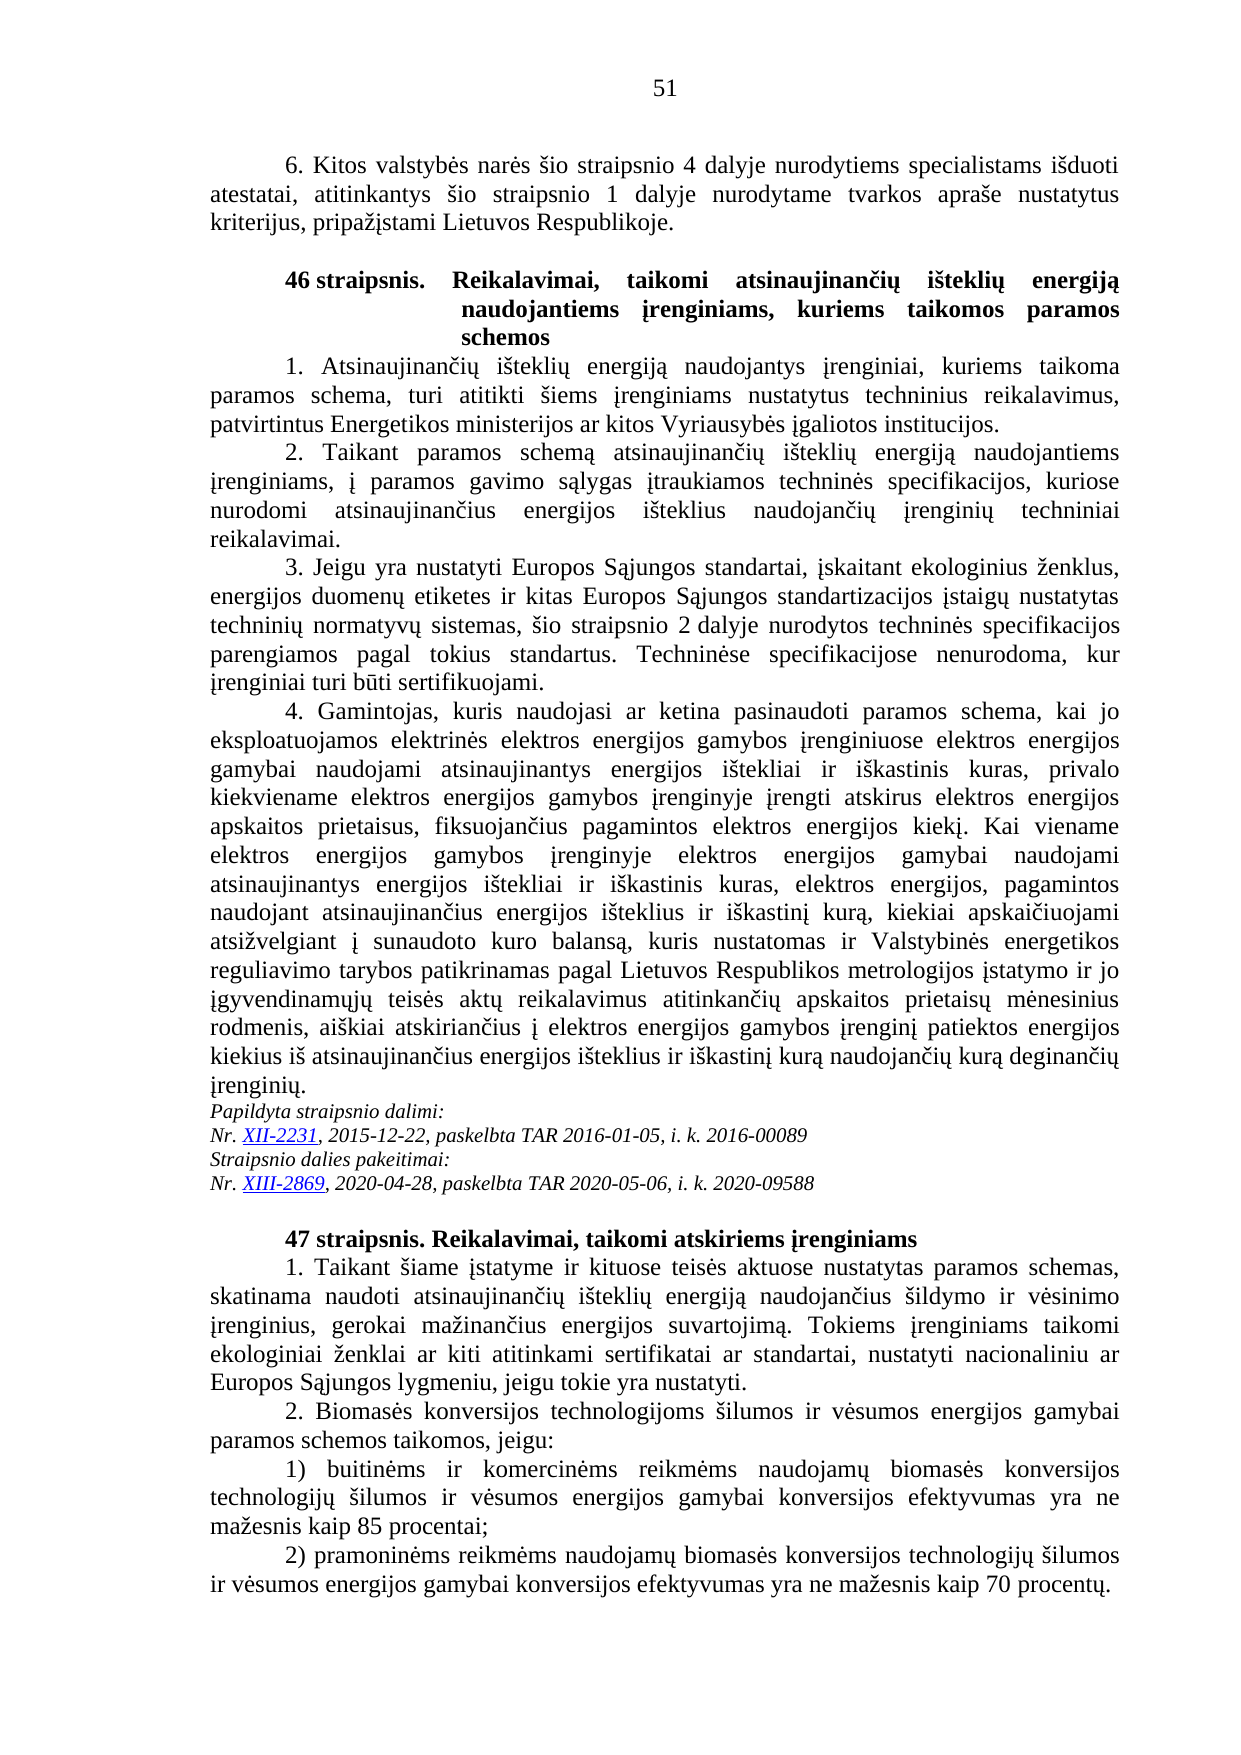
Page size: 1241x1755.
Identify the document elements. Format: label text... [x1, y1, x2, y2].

text 2. Biomasės konversijos technologijoms šilumos ir vėsumos energijos gamybai paramos schemos taikomos, jeigu: [210, 1396, 1120, 1454]
text Nr. XIII-2869, 2020-04-28, paskelbta TAR 2020-05-06, i. k. 2020-09588 [210, 1171, 1120, 1195]
text 1. Atsinaujinančių išteklių energiją naudojantys įrenginiai, kuriems taikoma paramos schema, turi atitikti šiems įrenginiams nustatytus techninius reikalavimus, patvirtintus Energetikos ministerijos ar kitos Vyriausybės įgaliotos institucijos. [210, 351, 1120, 437]
text 1) buitinėms ir komercinėms reikmėms naudojamų biomasės konversijos technologijų šilumos ir vėsumos energijos gamybai konversijos efektyvumas yra ne mažesnis kaip 85 procentai; [210, 1454, 1120, 1540]
text 3. Jeigu yra nustatyti Europos Sąjungos standartai, įskaitant ekologinius ženklus, energijos duomenų etiketes ir kitas Europos Sąjungos standartizacijos įstaigų nustatytas techninių normatyvų sistemas, šio straipsnio 2 dalyje nurodytos techninės specifikacijos parengiamos pagal tokius standartus. Techninėse specifikacijose nenurodoma, kur įrenginiai turi būti sertifikuojami. [210, 552, 1120, 696]
text 46 straipsnis. Reikalavimai, taikomi atsinaujinančių išteklių energiją naudojantiems įrenginiams, kuriems taikomos paramos schemos [285, 265, 1120, 351]
text 4. Gamintojas, kuris naudojasi ar ketina pasinaudoti paramos schema, kai jo eksploatuojamos elektrinės elektros energijos gamybos įrenginiuose elektros energijos gamybai naudojami atsinaujinantys energijos ištekliai ir iškastinis kuras, privalo kiekviename elektros energijos gamybos įrenginyje įrengti atskirus elektros energijos apskaitos prietaisus, fiksuojančius pagamintos elektros energijos kiekį. Kai viename elektros energijos gamybos įrenginyje elektros energijos gamybai naudojami atsinaujinantys energijos ištekliai ir iškastinis kuras, elektros energijos, pagamintos naudojant atsinaujinančius energijos išteklius ir iškastinį kurą, kiekiai apskaičiuojami atsižvelgiant į sunaudoto kuro balansą, kuris nustatomas ir Valstybinės energetikos reguliavimo tarybos patikrinamas pagal Lietuvos Respublikos metrologijos įstatymo ir jo įgyvendinamųjų teisės aktų reikalavimus atitinkančių apskaitos prietaisų mėnesinius rodmenis, aiškiai atskiriančius į elektros energijos gamybos įrenginį patiektos energijos kiekius iš atsinaujinančius energijos išteklius ir iškastinį kurą naudojančių kurą deginančių įrenginių. [210, 696, 1120, 1099]
text 47 straipsnis. Reikalavimai, taikomi atskiriems įrenginiams [210, 1224, 1120, 1252]
text 6. Kitos valstybės narės šio straipsnio 4 dalyje nurodytiems specialistams išduoti atestatai, atitinkantys šio straipsnio 1 dalyje nurodytame tvarkos apraše nustatytus kriterijus, pripažįstami Lietuvos Respublikoje. [210, 150, 1120, 236]
text 2. Taikant paramos schemą atsinaujinančių išteklių energiją naudojantiems įrenginiams, į paramos gavimo sąlygas įtraukiamos techninės specifikacijos, kuriose nurodomi atsinaujinančius energijos išteklius naudojančių įrenginių techniniai reikalavimai. [210, 437, 1120, 552]
text 2) pramoninėms reikmėms naudojamų biomasės konversijos technologijų šilumos ir vėsumos energijos gamybai konversijos efektyvumas yra ne mažesnis kaip 70 procentų. [210, 1540, 1120, 1597]
text Nr. XII-2231, 2015-12-22, paskelbta TAR 2016-01-05, i. k. 2016-00089 [210, 1123, 1120, 1147]
text 1. Taikant šiame įstatyme ir kituose teisės aktuose nustatytas paramos schemas, skatinama naudoti atsinaujinančių išteklių energiją naudojančius šildymo ir vėsinimo įrenginius, gerokai mažinančius energijos suvartojimą. Tokiems įrenginiams taikomi ekologiniai ženklai ar kiti atitinkami sertifikatai ar standartai, nustatyti nacionaliniu ar Europos Sąjungos lygmeniu, jeigu tokie yra nustatyti. [210, 1252, 1120, 1396]
text Papildyta straipsnio dalimi: [210, 1099, 1120, 1123]
text Straipsnio dalies pakeitimai: [210, 1147, 1120, 1171]
